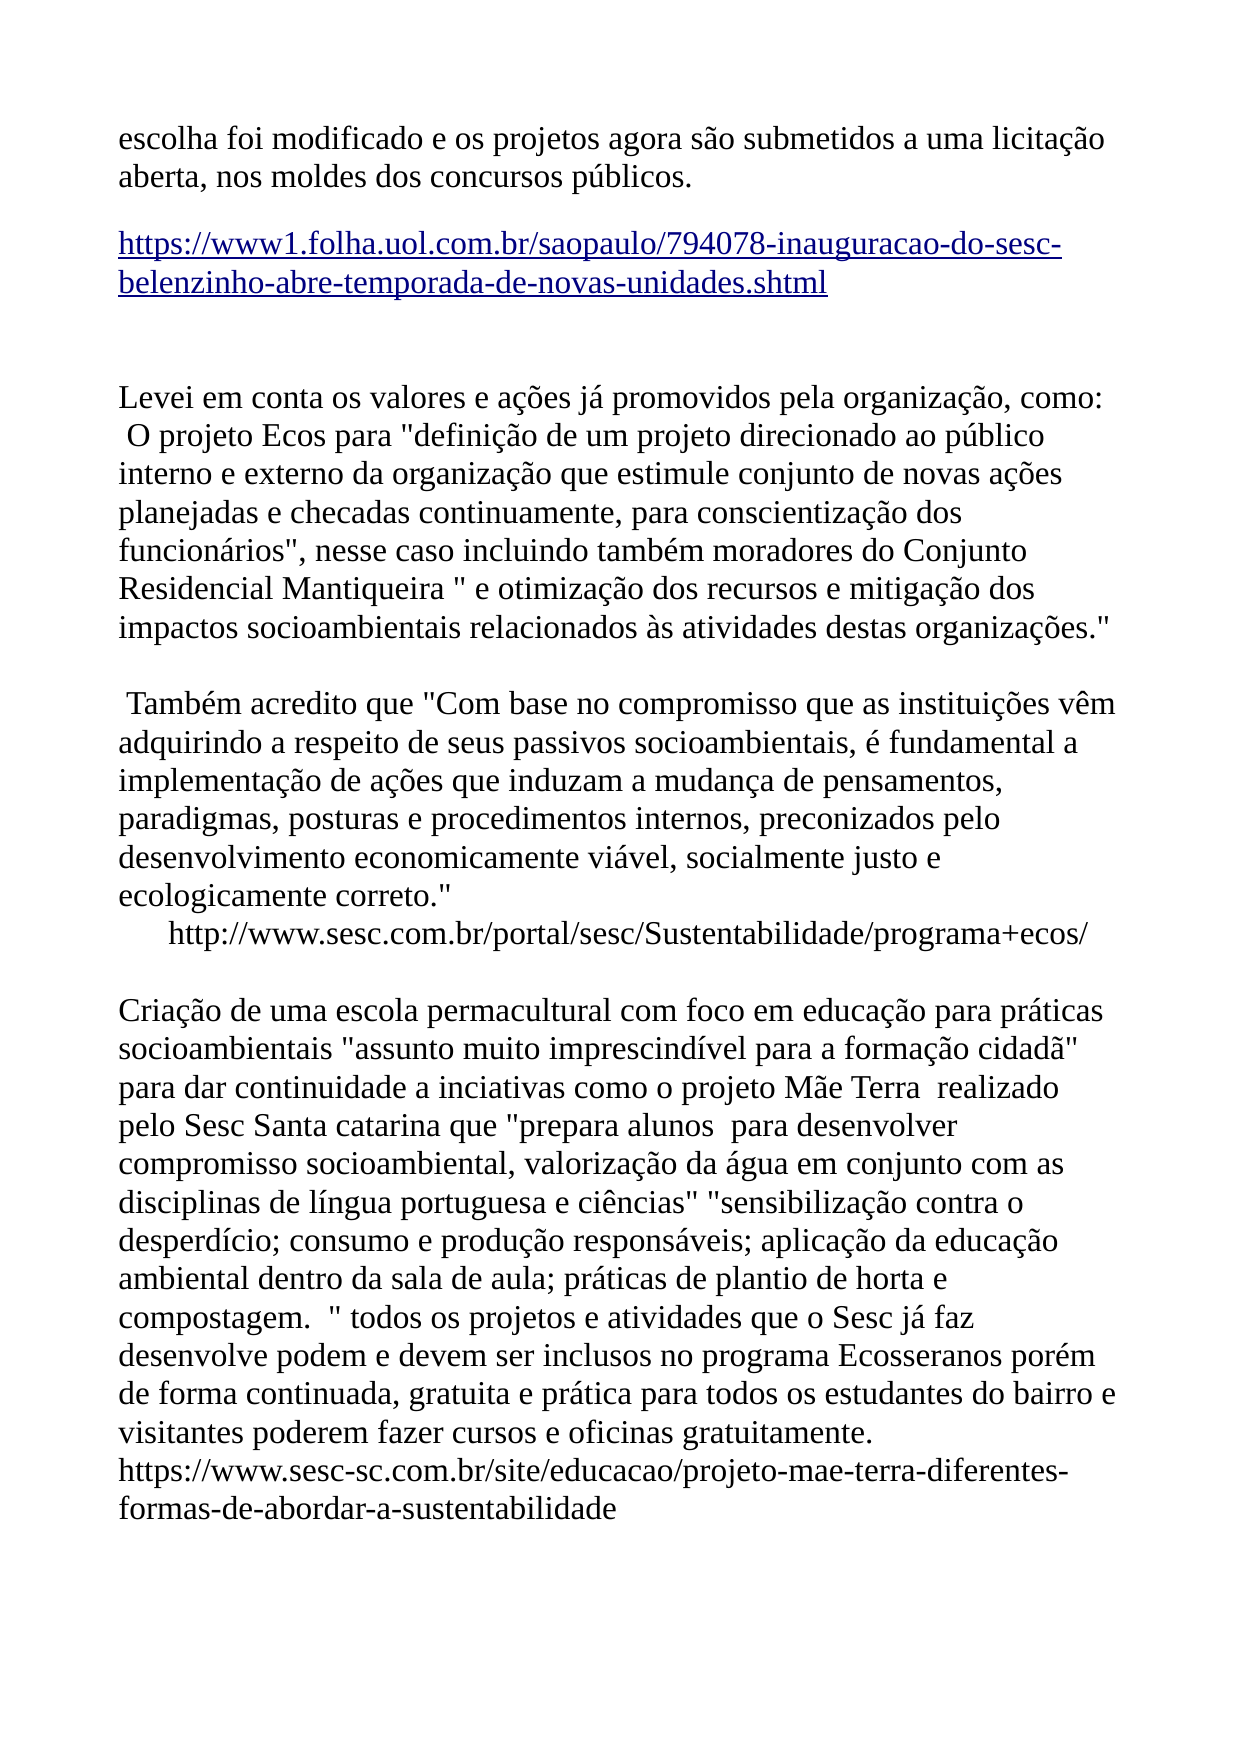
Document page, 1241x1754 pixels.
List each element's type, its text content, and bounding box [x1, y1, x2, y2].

text escolha foi modificado e os projetos agora são submetidos a uma licitação aberta, nos moldes dos concursos públicos. [118, 118, 1122, 195]
text O projeto Ecos para "definição de um projeto direcionado ao público interno e externo da organização que estimule conjunto de novas ações planejadas e checadas continuamente, para conscientização dos funcionários", nesse caso incluindo também moradores do Conjunto Residencial Mantiqueira " e otimização dos recursos e mitigação dos impactos socioambientais relacionados às atividades destas organizações." [118, 415, 1122, 645]
text http://www.sesc.com.br/portal/sesc/Sustentabilidade/programa+ecos/ [118, 913, 1122, 952]
text Também acredito que "Com base no compromisso que as instituições vêm adquirindo a respeito de seus passivos socioambientais, é fundamental a implementação de ações que induzam a mudança de pensamentos, paradigmas, posturas e procedimentos internos, preconizados pelo desenvolvimento economicamente viável, socialmente justo e ecologicamente correto." [118, 683, 1122, 913]
text https://www.sesc-sc.com.br/site/educacao/projeto-mae-terra-diferentes-formas-de-abordar-a-sustentabilidade [118, 1450, 1122, 1527]
text Levei em conta os valores e ações já promovidos pela organização, como: [118, 377, 1122, 415]
text Criação de uma escola permacultural com foco em educação para práticas socioambientais "assunto muito imprescindível para a formação cidadã" para dar continuidade a inciativas como o projeto Mãe Terra realizado pelo Sesc Santa catarina que "prepara alunos para desenvolver compromisso socioambiental, valorização da água em conjunto com as disciplinas de língua portuguesa e ciências" "sensibilização contra o desperdício; consumo e produção responsáveis; aplicação da educação ambiental dentro da sala de aula; práticas de plantio de horta e compostagem. " todos os projetos e atividades que o Sesc já faz desenvolve podem e devem ser inclusos no programa Ecosseranos porém de forma continuada, gratuita e prática para todos os estudantes do bairro e visitantes poderem fazer cursos e oficinas gratuitamente. [118, 990, 1122, 1450]
text https://www1.folha.uol.com.br/saopaulo/794078-inauguracao-do-sesc-belenzinho-abre-temporada-de-novas-unidades.shtml [118, 223, 1122, 300]
